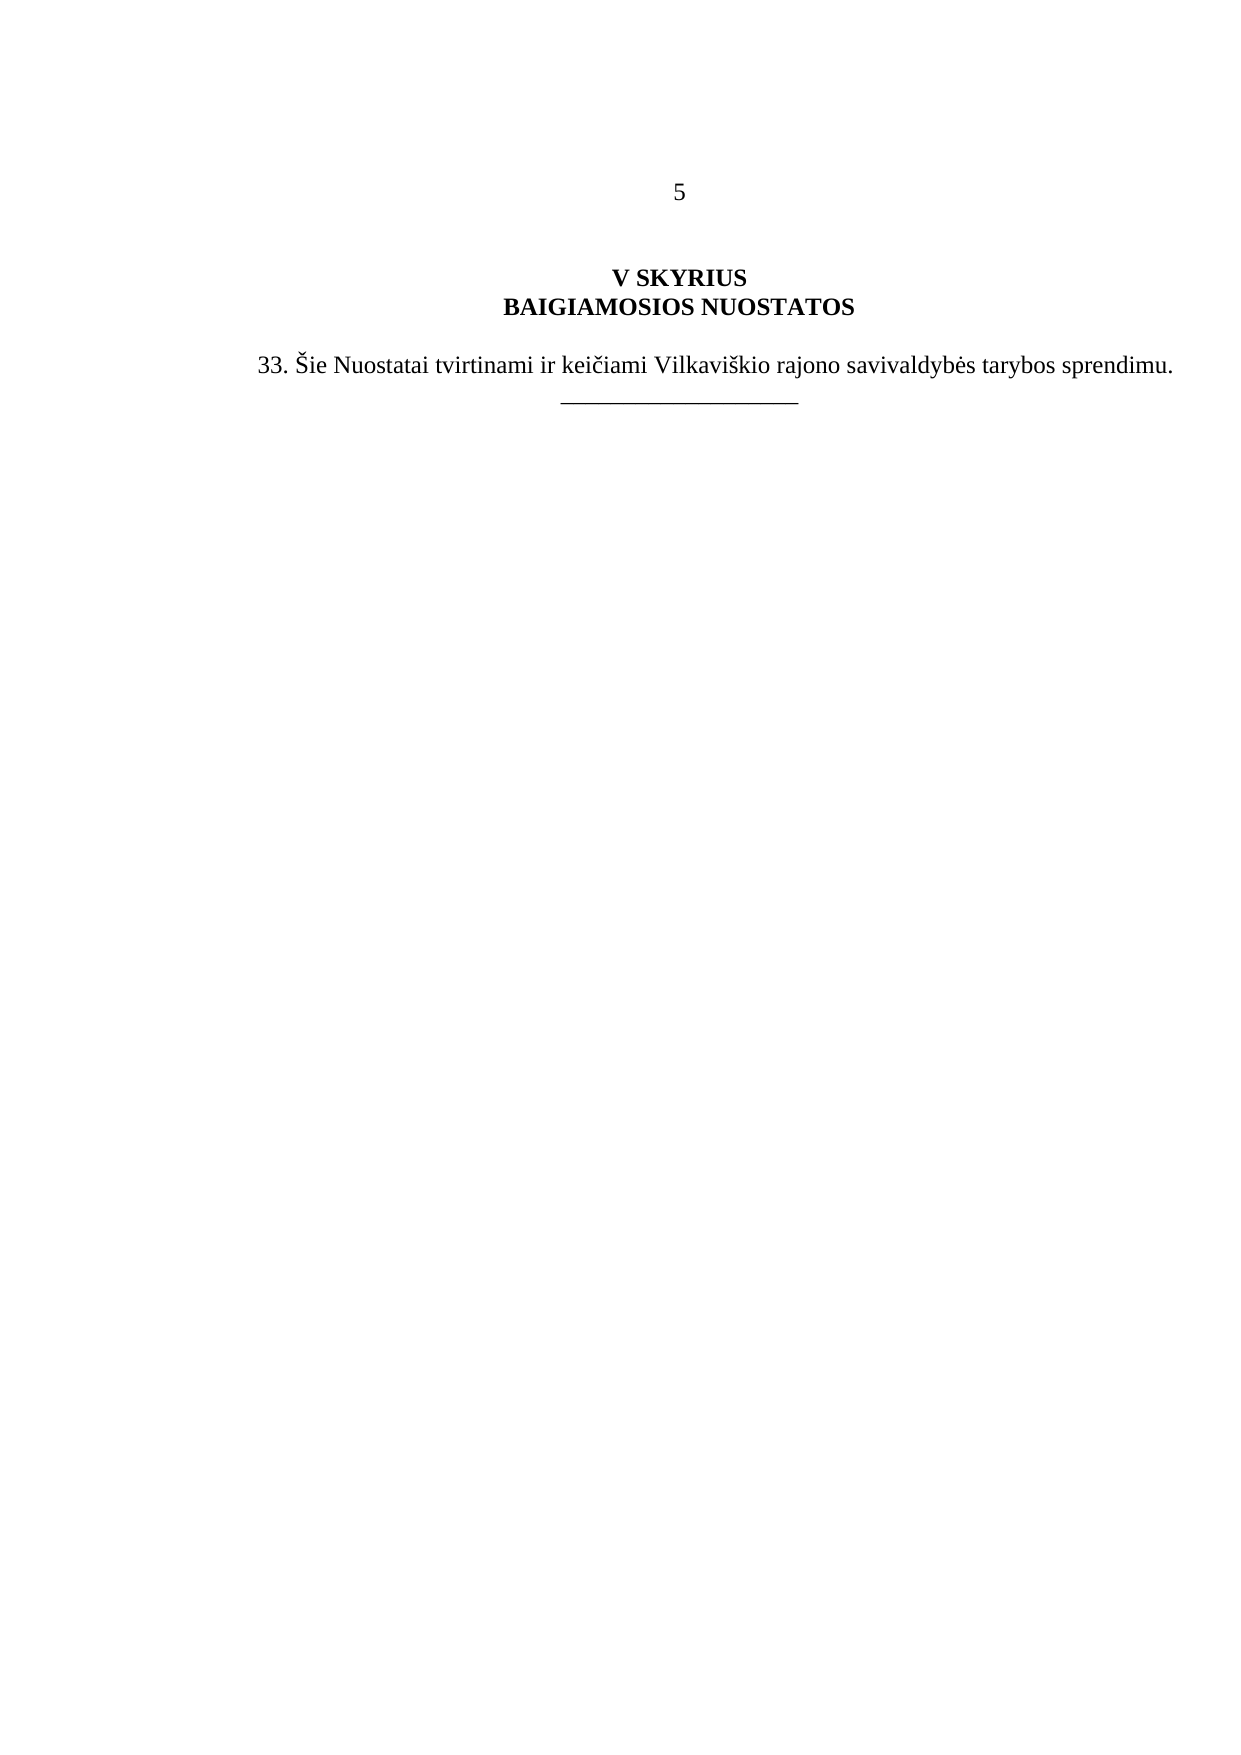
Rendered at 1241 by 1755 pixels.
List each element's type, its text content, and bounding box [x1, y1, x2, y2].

text BAIGIAMOSIOS NUOSTATOS [177, 292, 1181, 321]
text 33. Šie Nuostatai tvirtinami ir keičiami Vilkaviškio rajono savivaldybės tarybos sprendimu. [177, 350, 1181, 378]
text ___________________ [177, 378, 1181, 407]
text V SKYRIUS [177, 263, 1181, 292]
